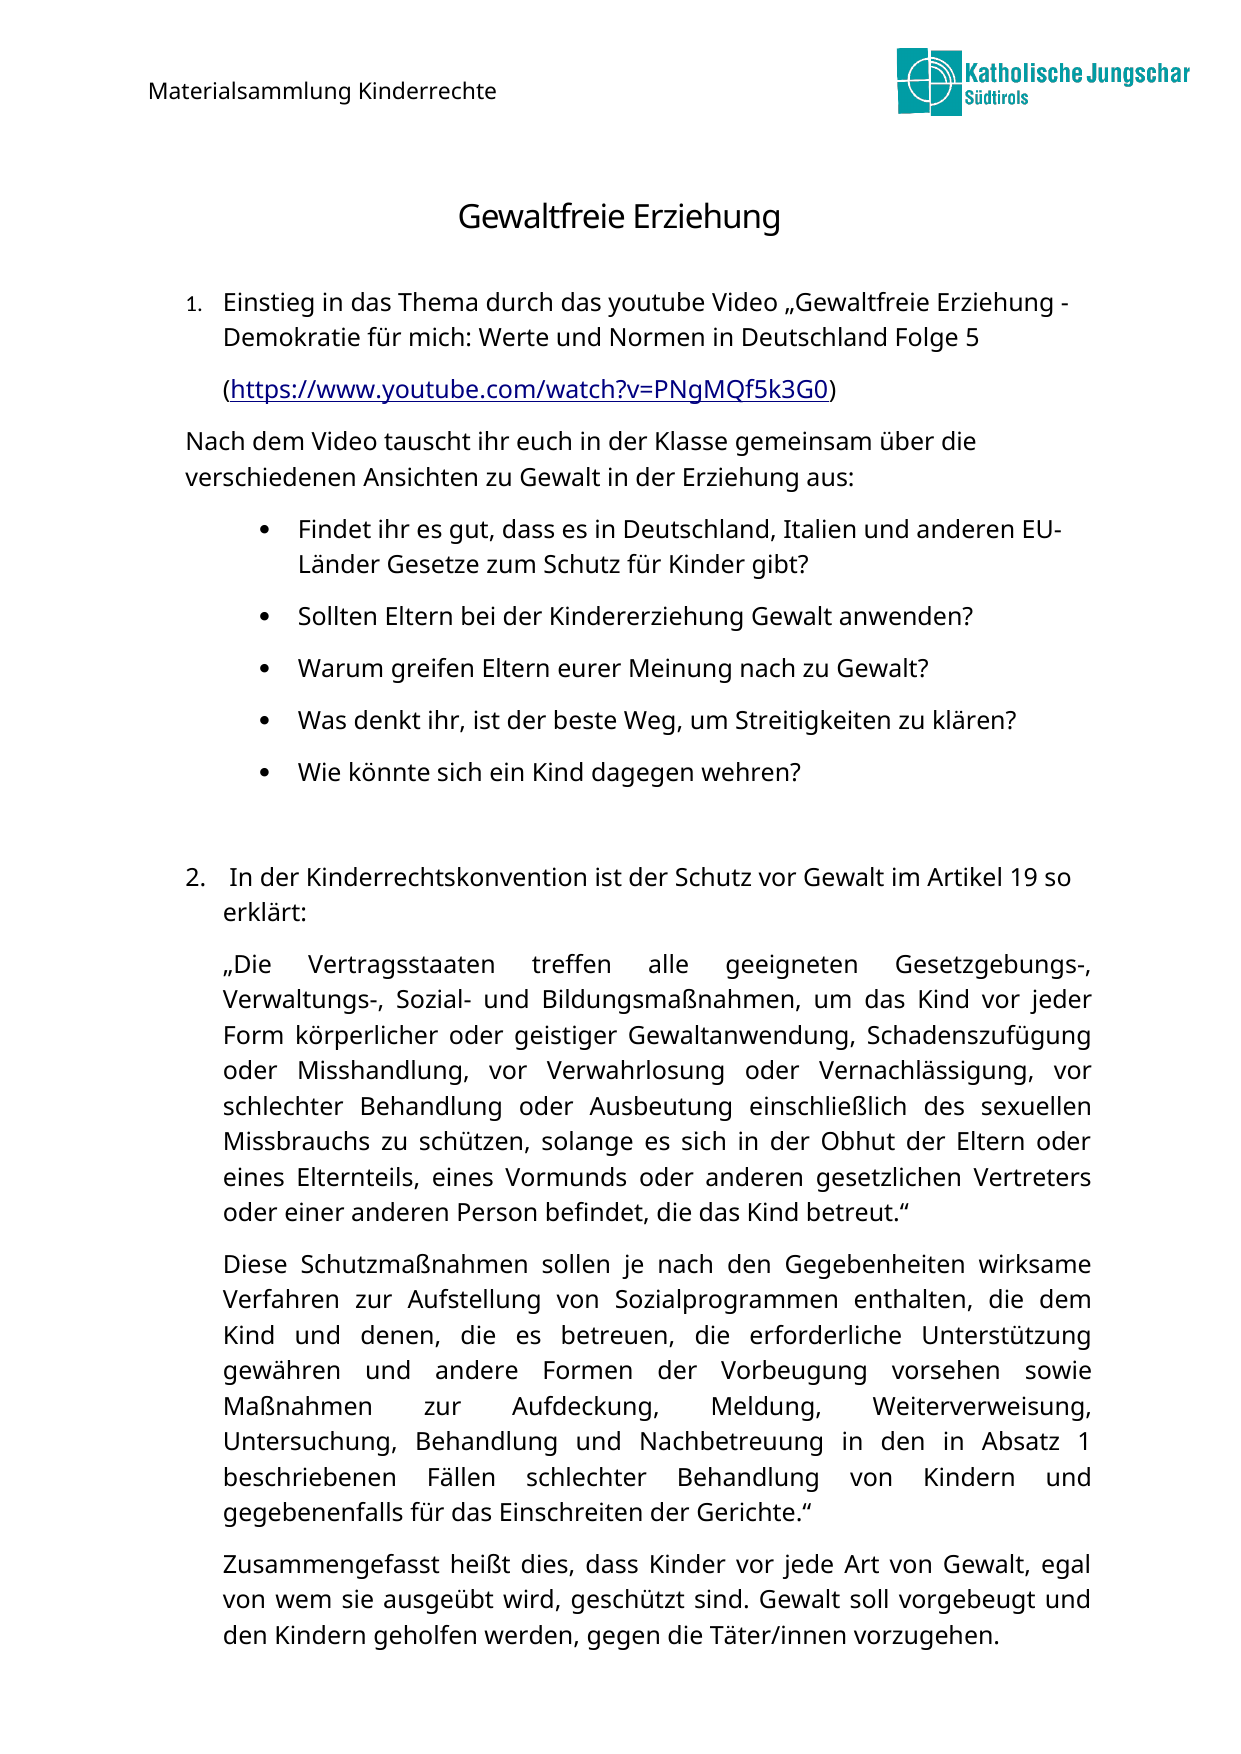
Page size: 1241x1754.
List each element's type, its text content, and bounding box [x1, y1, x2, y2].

list Warum greifen Eltern eurer Meinung nach zu Gewalt? [260, 651, 1093, 685]
list Zusammengefasst heißt dies, dass Kinder vor jede Art von Gewalt, egal von wem sie ausgeübt wird, geschützt sind. Gewalt soll vorgebeugt und den Kindern geholfen werden, gegen die Täter/innen vorzugehen. [223, 1547, 1093, 1652]
list „Die Vertragsstaaten treffen alle geeigneten Gesetzgebungs-, Verwaltungs-, Sozial- und Bildungsmaßnahmen, um das Kind vor jeder Form körperlicher oder geistiger Gewaltanwendung, Schadenszufügung oder Misshandlung, vor Verwahrlosung oder Vernachlässigung, vor schlechter Behandlung oder Ausbeutung einschließlich des sexuellen Missbrauchs zu schützen, solange es sich in der Obhut der Eltern oder eines Elternteils, eines Vormunds oder anderen gesetzlichen Vertreters oder einer anderen Person befindet, die das Kind betreut.“ [223, 947, 1093, 1229]
list (https://www.youtube.com/watch?v=PNgMQf5k3G0) [223, 372, 1093, 406]
list Einstieg in das Thema durch das youtube Video „Gewaltfreie Erziehung - Demokratie für mich: Werte und Normen in Deutschland Folge 5 [185, 284, 1093, 354]
list In der Kinderrechtskonvention ist der Schutz vor Gewalt im Artikel 19 so erklärt: [185, 859, 1093, 929]
list Wie könnte sich ein Kind dagegen wehren? [260, 755, 1093, 789]
list Diese Schutzmaßnahmen sollen je nach den Gegebenheiten wirksame Verfahren zur Aufstellung von Sozialprogrammen enthalten, die dem Kind und denen, die es betreuen, die erforderliche Unterstützung gewähren und andere Formen der Vorbeugung vorsehen sowie Maßnahmen zur Aufdeckung, Meldung, Weiterverweisung, Untersuchung, Behandlung und Nachbetreuung in den in Absatz 1 beschriebenen Fällen schlechter Behandlung von Kindern und gegebenenfalls für das Einschreiten der Gerichte.“ [223, 1247, 1093, 1529]
list Was denkt ihr, ist der beste Weg, um Streitigkeiten zu klären? [260, 703, 1093, 737]
text Gewaltfreie Erziehung [148, 193, 1093, 238]
text Nach dem Video tauscht ihr euch in der Klasse gemeinsam über die verschiedenen Ansichten zu Gewalt in der Erziehung aus: [185, 424, 1093, 493]
list Findet ihr es gut, dass es in Deutschland, Italien und anderen EU-Länder Gesetze zum Schutz für Kinder gibt? [260, 511, 1093, 581]
list Sollten Eltern bei der Kindererziehung Gewalt anwenden? [260, 599, 1093, 633]
